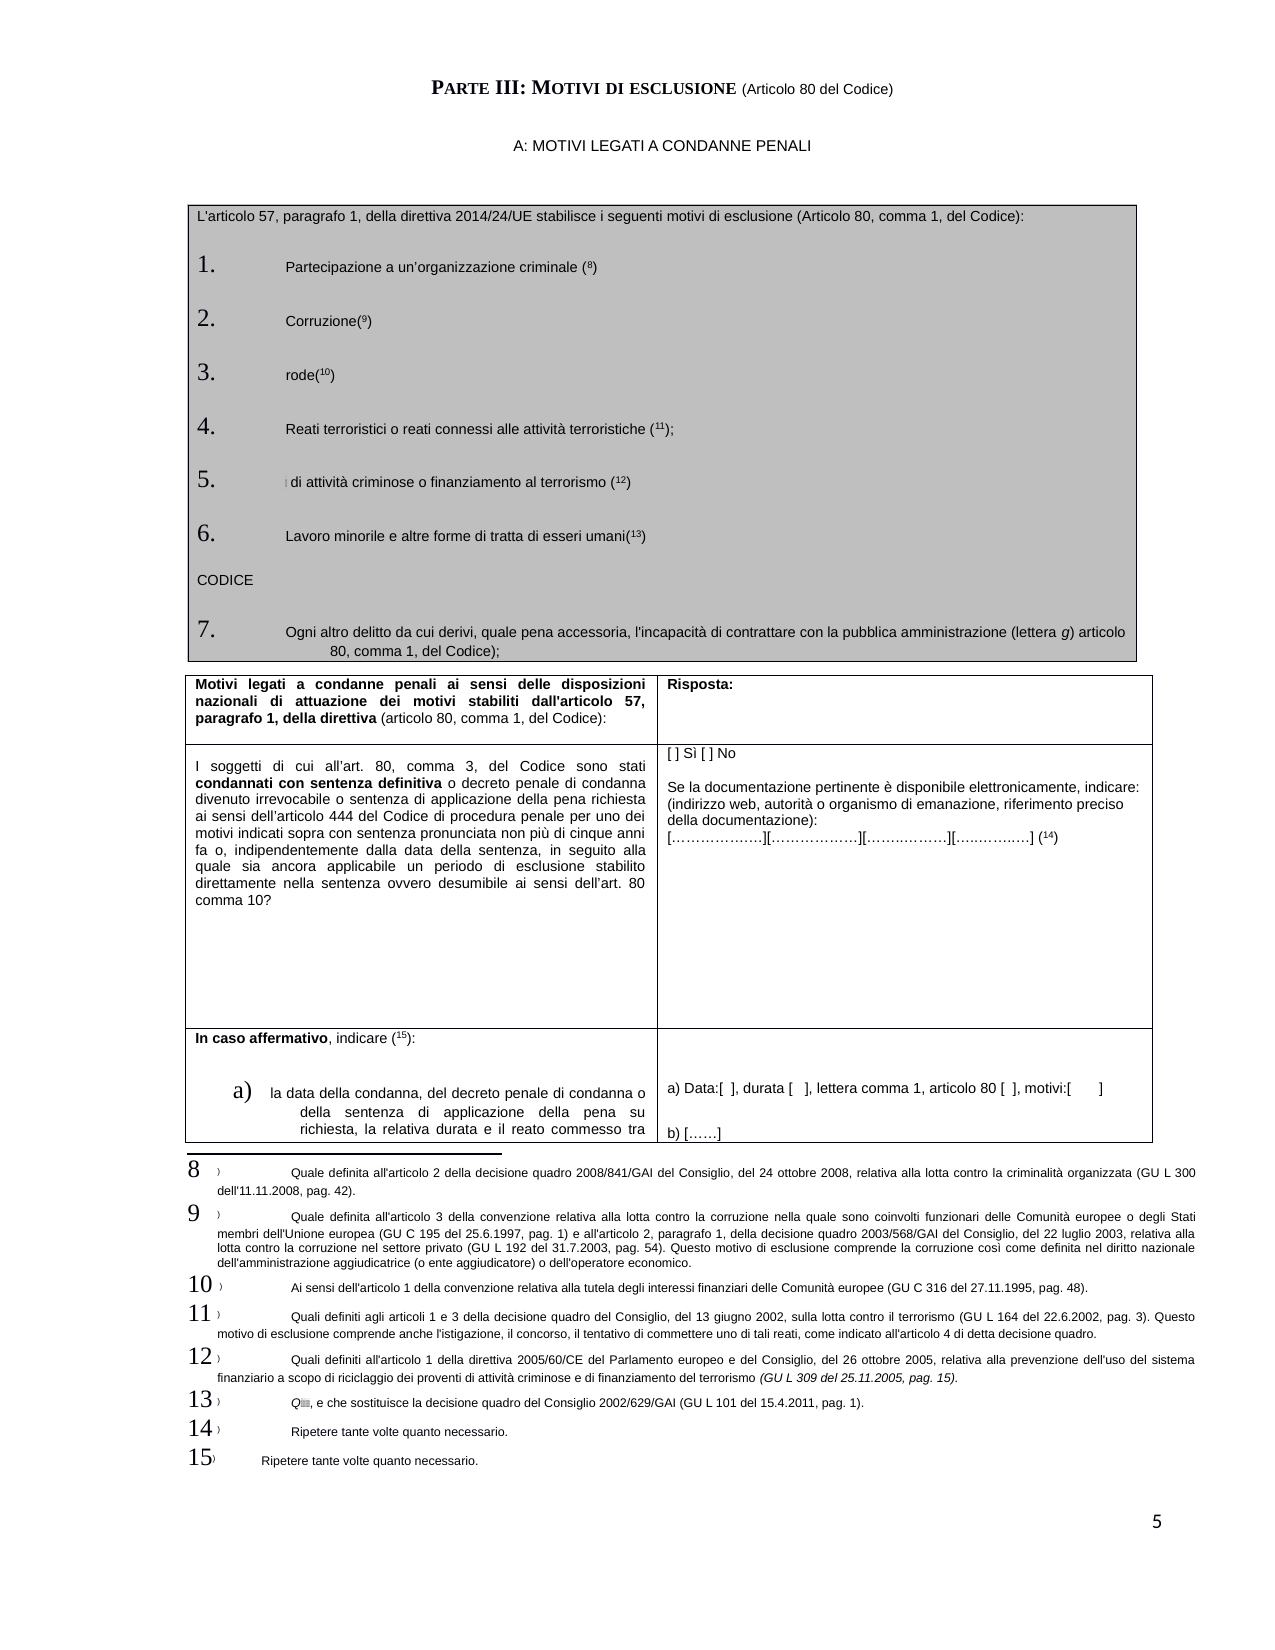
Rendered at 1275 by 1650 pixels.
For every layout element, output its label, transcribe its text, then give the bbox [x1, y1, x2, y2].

list Ogni altro delitto da cui derivi, quale pena accessoria, l'incapacità di contrattare con la pubblica amministrazione (lettera g) articolo 80, comma 1, del Codice); [189, 611, 1136, 661]
title Parte III: Motivi di esclusione (Articolo 80 del Codice) [187, 75, 1137, 99]
table_header Motivi legati a condanne penali ai sensi delle disposizioni nazionali di attuazione dei motivi stabiliti dall'articolo 57, paragrafo 1, della direttiva (articolo 80, comma 1, del Codice): [186, 676, 657, 744]
table_cell I soggetti di cui all’art. 80, comma 3, del Codice sono stati condannati con sentenza definitiva o decreto penale di condanna divenuto irrevocabile o sentenza di applicazione della pena richiesta ai sensi dell’articolo 444 del Codice di procedura penale per uno dei motivi indicati sopra con sentenza pronunciata non più di cinque anni fa o, indipendentemente dalla data della sentenza, in seguito alla quale sia ancora applicabile un periodo di esclusione stabilito direttamente nella sentenza ovvero desumibile ai sensi dell’art. 80 comma 10? [186, 745, 657, 1028]
table_cell [ ] Sì [ ] No Se la documentazione pertinente è disponibile elettronicamente, indicare: (indirizzo web, autorità o organismo di emanazione, riferimento preciso della documentazione): […………….…][………………][……..………][…..……..…] () [658, 745, 1152, 1028]
list Corruzione() [189, 300, 1136, 332]
title A: Motivi legati a condanne penali [187, 137, 1137, 154]
list ) Quale definita all'articolo 2 della decisione quadro 2008/841/GAI del Consiglio, del 24 ottobre 2008, relativa alla lotta contro la criminalità organizzata (GU L 300 dell'11.11.2008, pag. 42). [187, 1154, 1197, 1198]
list Riciclaggio di proventi di attività criminose o finanziamento al terrorismo (); [189, 461, 1136, 493]
text CODICE [189, 569, 1136, 589]
list ) Quali definiti all'articolo 2 della direttiva 2011/36/UE del Parlamento europeo e del Consiglio, del 5 aprile 2011, concernente la prevenzione e la repressione della tratta di esseri umani e la protezione delle vittime, e che sostituisce la decisione quadro del Consiglio 2002/629/GAI (GU L 101 del 15.4.2011, pag. 1). [187, 1384, 1197, 1413]
list Frode(); [189, 354, 1136, 386]
text L'articolo 57, paragrafo 1, della direttiva 2014/24/UE stabilisce i seguenti motivi di esclusione (Articolo 80, comma 1, del Codice): [189, 206, 1136, 224]
list Partecipazione a un’organizzazione criminale () [189, 246, 1136, 278]
list ) Quali definiti all'articolo 1 della direttiva 2005/60/CE del Parlamento europeo e del Consiglio, del 26 ottobre 2005, relativa alla prevenzione dell'uso del sistema finanziario a scopo di riciclaggio dei proventi di attività criminose e di finanziamento del terrorismo (GU L 309 del 25.11.2005, pag. 15). [187, 1341, 1197, 1384]
table_cell a) Data:[ ], durata [ ], lettera comma 1, articolo 80 [ ], motivi:[ ] b) [……] [658, 1029, 1152, 1142]
list Lavoro minorile e altre forme di tratta di esseri umani() [189, 515, 1136, 547]
table_cell In caso affermativo, indicare (): la data della condanna, del decreto penale di condanna o della sentenza di applicazione della pena su richiesta, la relativa durata e il reato commesso tra [186, 1029, 657, 1142]
list ) Ai sensi dell'articolo 1 della convenzione relativa alla tutela degli interessi finanziari delle Comunità europee (GU C 316 del 27.11.1995, pag. 48). [187, 1269, 1197, 1298]
list ) Quali definiti agli articoli 1 e 3 della decisione quadro del Consiglio, del 13 giugno 2002, sulla lotta contro il terrorismo (GU L 164 del 22.6.2002, pag. 3). Questo motivo di esclusione comprende anche l'istigazione, il concorso, il tentativo di commettere uno di tali reati, come indicato all'articolo 4 di detta decisione quadro. [187, 1298, 1197, 1341]
list ) Quale definita all'articolo 3 della convenzione relativa alla lotta contro la corruzione nella quale sono coinvolti funzionari delle Comunità europee o degli Stati membri dell'Unione europea (GU C 195 del 25.6.1997, pag. 1) e all'articolo 2, paragrafo 1, della decisione quadro 2003/568/GAI del Consiglio, del 22 luglio 2003, relativa alla lotta contro la corruzione nel settore privato (GU L 192 del 31.7.2003, pag. 54). Questo motivo di esclusione comprende la corruzione così come definita nel diritto nazionale dell'amministrazione aggiudicatrice (o ente aggiudicatore) o dell'operatore economico. [187, 1198, 1197, 1269]
list Reati terroristici o reati connessi alle attività terroristiche (); [189, 408, 1136, 439]
table_header Risposta: [658, 676, 1152, 744]
